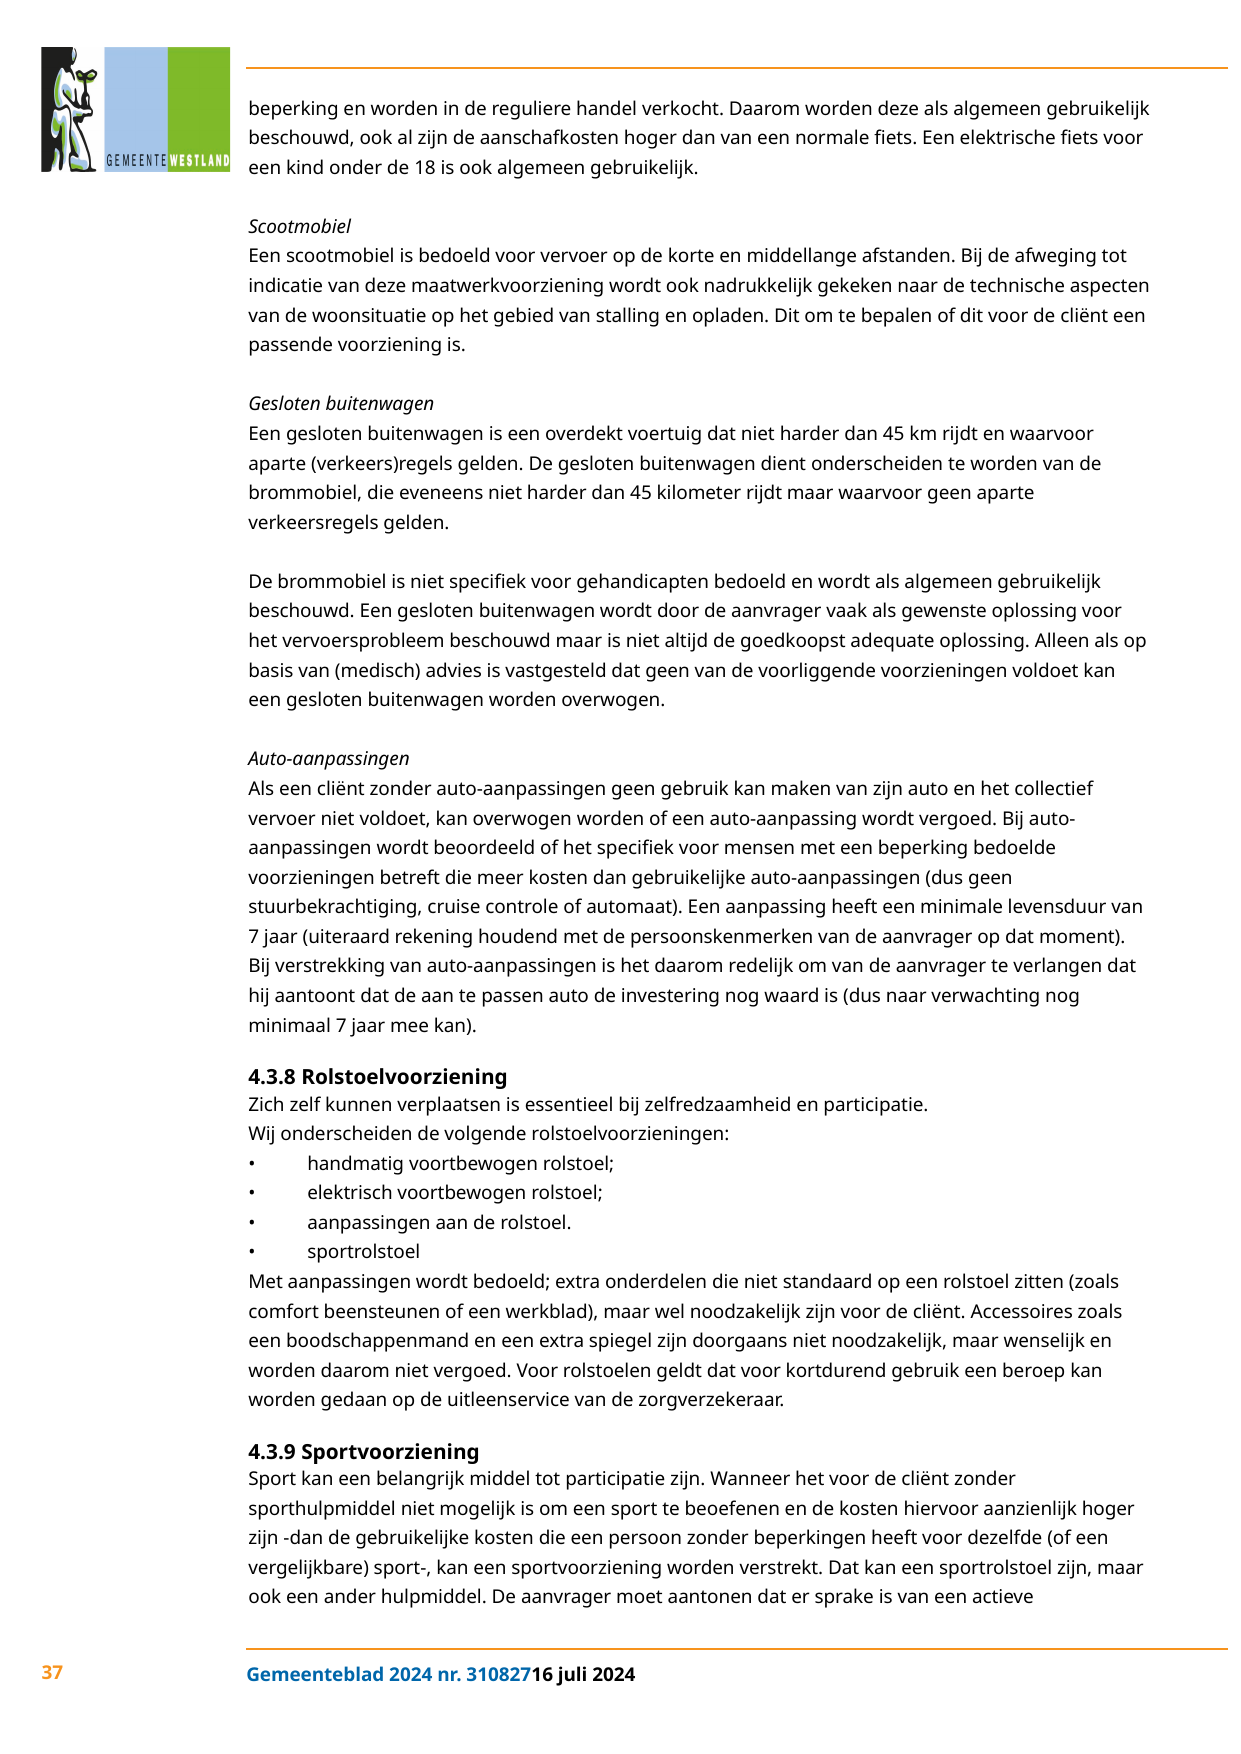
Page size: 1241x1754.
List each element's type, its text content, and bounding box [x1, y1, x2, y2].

text beperking en worden in de reguliere handel verkocht. Daarom worden deze als algemeen gebruikelijk beschouwd, ook al zijn de aanschafkosten hoger dan van een normale fiets. Een elektrische fiets voor een kind onder de 18 is ook algemeen gebruikelijk. [248, 95, 1152, 180]
list sportrolstoel [248, 1239, 1152, 1264]
text Auto-aanpassingen [248, 746, 1152, 771]
text Scootmobiel [248, 213, 1152, 239]
text Bij verstrekking van auto-aanpassingen is het daarom redelijk om van de aanvrager te verlangen dat hij aantoont dat de aan te passen auto de investering nog waard is (dus naar verwachting nog minimaal 7 jaar mee kan). [248, 953, 1152, 1038]
list aanpassingen aan de rolstoel. [248, 1209, 1152, 1235]
list handmatig voortbewogen rolstoel; [248, 1150, 1152, 1176]
text Wij onderscheiden de volgende rolstoelvoorzieningen: [248, 1120, 1152, 1146]
text 4.3.9 Sportvoorziening [248, 1437, 1152, 1465]
text Gesloten buitenwagen [248, 391, 1152, 416]
text Als een cliënt zonder auto-aanpassingen geen gebruik kan maken van zijn auto en het collectief vervoer niet voldoet, kan overwogen worden of een auto-aanpassing wordt vergoed. Bij auto-aanpassingen wordt beoordeeld of het specifiek voor mensen met een beperking bedoelde voorzieningen betreft die meer kosten dan gebruikelijke auto-aanpassingen (dus geen stuurbekrachtiging, cruise controle of automaat). Een aanpassing heeft een minimale levensduur van 7 jaar (uiteraard rekening houdend met de persoonskenmerken van de aanvrager op dat moment). [248, 775, 1152, 949]
text Met aanpassingen wordt bedoeld; extra onderdelen die niet standaard op een rolstoel zitten (zoals comfort beensteunen of een werkblad), maar wel noodzakelijk zijn voor de cliënt. Accessoires zoals een boodschappenmand en een extra spiegel zijn doorgaans niet noodzakelijk, maar wenselijk en worden daarom niet vergoed. Voor rolstoelen geldt dat voor kortdurend gebruik een beroep kan worden gedaan op de uitleenservice van de zorgverzekeraar. [248, 1268, 1152, 1412]
text Sport kan een belangrijk middel tot participatie zijn. Wanneer het voor de cliënt zonder sporthulpmiddel niet mogelijk is om een sport te beoefenen en de kosten hiervoor aanzienlijk hoger zijn -dan de gebruikelijke kosten die een persoon zonder beperkingen heeft voor dezelfde (of een vergelijkbare) sport-, kan een sportvoorziening worden verstrekt. Dat kan een sportrolstoel zijn, maar ook een ander hulpmiddel. De aanvrager moet aantonen dat er sprake is van een actieve [248, 1465, 1152, 1609]
picture [41, 47, 231, 172]
text Zich zelf kunnen verplaatsen is essentieel bij zelfredzaamheid en participatie. [248, 1091, 1152, 1116]
list elektrisch voortbewogen rolstoel; [248, 1179, 1152, 1205]
text 4.3.8 Rolstoelvoorziening [248, 1062, 1152, 1091]
text Een scootmobiel is bedoeld voor vervoer op de korte en middellange afstanden. Bij de afweging tot indicatie van deze maatwerkvoorziening wordt ook nadrukkelijk gekeken naar de technische aspecten van de woonsituatie op het gebied van stalling en opladen. Dit om te bepalen of dit voor de cliënt een passende voorziening is. [248, 243, 1152, 357]
text De brommobiel is niet specifiek voor gehandicapten bedoeld en wordt als algemeen gebruikelijk beschouwd. Een gesloten buitenwagen wordt door de aanvrager vaak als gewenste oplossing voor het vervoersprobleem beschouwd maar is niet altijd de goedkoopst adequate oplossing. Alleen als op basis van (medisch) advies is vastgesteld dat geen van de voorliggende voorzieningen voldoet kan een gesloten buitenwagen worden overwogen. [248, 568, 1152, 712]
text Een gesloten buitenwagen is een overdekt voertuig dat niet harder dan 45 km rijdt en waarvoor aparte (verkeers)regels gelden. De gesloten buitenwagen dient onderscheiden te worden van de brommobiel, die eveneens niet harder dan 45 kilometer rijdt maar waarvoor geen aparte verkeersregels gelden. [248, 420, 1152, 535]
